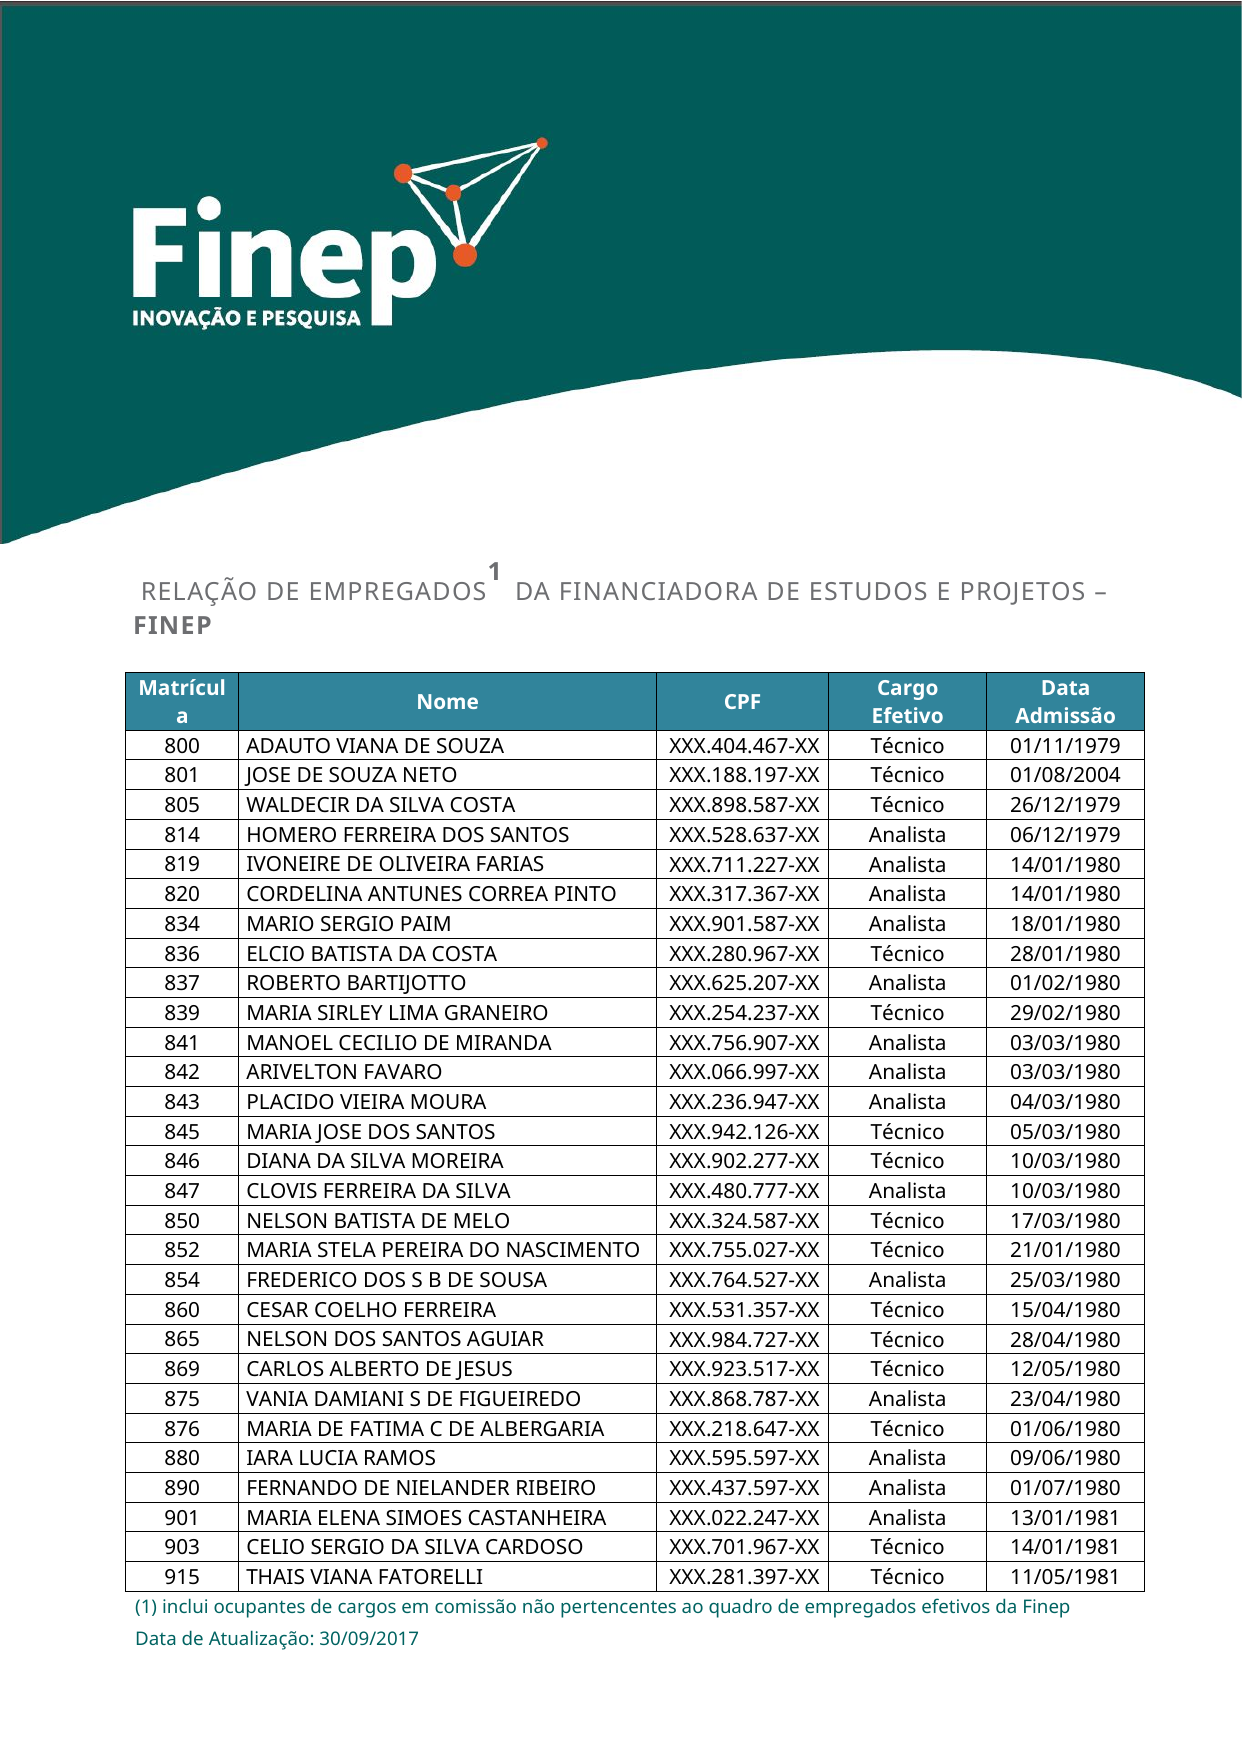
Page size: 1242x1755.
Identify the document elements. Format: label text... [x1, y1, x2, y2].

table_cell THAIS VIANA FATORELLI [239, 1562, 656, 1591]
table_cell 17/03/1980 [987, 1206, 1144, 1234]
table_cell 845 [126, 1117, 238, 1145]
table_cell 03/03/1980 [987, 1028, 1144, 1056]
table_cell 846 [126, 1146, 238, 1175]
table_cell XXX.902.277-XX [657, 1146, 828, 1175]
table_cell 834 [126, 909, 238, 937]
table_cell 880 [126, 1443, 238, 1472]
table_cell 839 [126, 998, 238, 1027]
table_cell 841 [126, 1028, 238, 1056]
table_cell XXX.984.727-XX [657, 1325, 828, 1353]
table_cell XXX.755.027-XX [657, 1235, 828, 1264]
table_cell 15/04/1980 [987, 1295, 1144, 1323]
table_cell XXX.901.587-XX [657, 909, 828, 937]
table_cell 903 [126, 1532, 238, 1561]
table_cell Técnico [829, 1354, 986, 1383]
table_cell 820 [126, 879, 238, 908]
table_cell MANOEL CECILIO DE MIRANDA [239, 1028, 656, 1056]
table_cell 843 [126, 1087, 238, 1116]
table_cell ELCIO BATISTA DA COSTA [239, 939, 656, 967]
table_cell 842 [126, 1057, 238, 1086]
table_cell Técnico [829, 1295, 986, 1323]
table_cell DIANA DA SILVA MOREIRA [239, 1146, 656, 1175]
table_cell HOMERO FERREIRA DOS SANTOS [239, 820, 656, 848]
table_cell IVONEIRE DE OLIVEIRA FARIAS [239, 850, 656, 878]
table_cell XXX.531.357-XX [657, 1295, 828, 1323]
table_cell 814 [126, 820, 238, 848]
table_cell 14/01/1981 [987, 1532, 1144, 1561]
table_header CPF [657, 673, 828, 730]
table_cell Técnico [829, 1117, 986, 1145]
table_cell 21/01/1980 [987, 1235, 1144, 1264]
table_cell XXX.528.637-XX [657, 820, 828, 848]
table_cell XXX.281.397-XX [657, 1562, 828, 1591]
table_cell Analista [829, 1087, 986, 1116]
table_cell CELIO SERGIO DA SILVA CARDOSO [239, 1532, 656, 1561]
table_cell Analista [829, 820, 986, 848]
table_cell ARIVELTON FAVARO [239, 1057, 656, 1086]
table_cell XXX.898.587-XX [657, 790, 828, 819]
table_header Cargo Efetivo [829, 673, 986, 730]
table_cell 06/12/1979 [987, 820, 1144, 848]
table_cell 13/01/1981 [987, 1503, 1144, 1531]
table_cell Técnico [829, 1414, 986, 1442]
table_cell WALDECIR DA SILVA COSTA [239, 790, 656, 819]
table_header Matrícula [126, 673, 238, 730]
table_cell Analista [829, 1473, 986, 1502]
table_cell 915 [126, 1562, 238, 1591]
table_cell Analista [829, 1265, 986, 1294]
table_cell 01/11/1979 [987, 731, 1144, 759]
table_cell XXX.868.787-XX [657, 1384, 828, 1412]
table_cell 01/02/1980 [987, 968, 1144, 997]
table_cell XXX.942.126-XX [657, 1117, 828, 1145]
table_cell Analista [829, 1384, 986, 1412]
table_cell Técnico [829, 1146, 986, 1175]
table_cell 29/02/1980 [987, 998, 1144, 1027]
table_cell 14/01/1980 [987, 850, 1144, 878]
table_cell 850 [126, 1206, 238, 1234]
table_cell CORDELINA ANTUNES CORREA PINTO [239, 879, 656, 908]
table_cell 876 [126, 1414, 238, 1442]
table_cell 901 [126, 1503, 238, 1531]
table_cell 890 [126, 1473, 238, 1502]
table_cell Analista [829, 850, 986, 878]
table_cell 805 [126, 790, 238, 819]
table_cell 801 [126, 760, 238, 789]
table_cell 05/03/1980 [987, 1117, 1144, 1145]
table_cell Técnico [829, 1532, 986, 1561]
table_cell 837 [126, 968, 238, 997]
table_cell NELSON DOS SANTOS AGUIAR [239, 1325, 656, 1353]
table_cell XXX.254.237-XX [657, 998, 828, 1027]
table_cell Analista [829, 1176, 986, 1205]
table_cell 01/08/2004 [987, 760, 1144, 789]
table_cell XXX.437.597-XX [657, 1473, 828, 1502]
table_cell 12/05/1980 [987, 1354, 1144, 1383]
table_cell 26/12/1979 [987, 790, 1144, 819]
table_cell Analista [829, 1057, 986, 1086]
table_cell 04/03/1980 [987, 1087, 1144, 1116]
table_cell 847 [126, 1176, 238, 1205]
table_cell 854 [126, 1265, 238, 1294]
table_cell MARIA STELA PEREIRA DO NASCIMENTO [239, 1235, 656, 1264]
table_cell 836 [126, 939, 238, 967]
table_cell 23/04/1980 [987, 1384, 1144, 1412]
table_cell IARA LUCIA RAMOS [239, 1443, 656, 1472]
table_cell 01/07/1980 [987, 1473, 1144, 1502]
table_cell XXX.236.947-XX [657, 1087, 828, 1116]
table_cell Técnico [829, 731, 986, 759]
table_cell XXX.066.997-XX [657, 1057, 828, 1086]
table_cell JOSE DE SOUZA NETO [239, 760, 656, 789]
table_cell 25/03/1980 [987, 1265, 1144, 1294]
table_cell XXX.756.907-XX [657, 1028, 828, 1056]
table_cell XXX.022.247-XX [657, 1503, 828, 1531]
table_cell 11/05/1981 [987, 1562, 1144, 1591]
table_cell XXX.280.967-XX [657, 939, 828, 967]
table_cell Técnico [829, 760, 986, 789]
table_cell XXX.188.197-XX [657, 760, 828, 789]
table_cell MARIO SERGIO PAIM [239, 909, 656, 937]
table_cell 10/03/1980 [987, 1176, 1144, 1205]
table_cell 10/03/1980 [987, 1146, 1144, 1175]
table_cell 28/04/1980 [987, 1325, 1144, 1353]
table_cell Técnico [829, 998, 986, 1027]
table_cell XXX.764.527-XX [657, 1265, 828, 1294]
table_cell VANIA DAMIANI S DE FIGUEIREDO [239, 1384, 656, 1412]
table_cell XXX.324.587-XX [657, 1206, 828, 1234]
table_cell XXX.625.207-XX [657, 968, 828, 997]
table_cell 819 [126, 850, 238, 878]
table_cell 14/01/1980 [987, 879, 1144, 908]
table_cell MARIA ELENA SIMOES CASTANHEIRA [239, 1503, 656, 1531]
table_cell CLOVIS FERREIRA DA SILVA [239, 1176, 656, 1205]
table_cell MARIA JOSE DOS SANTOS [239, 1117, 656, 1145]
table_cell XXX.595.597-XX [657, 1443, 828, 1472]
table_cell ADAUTO VIANA DE SOUZA [239, 731, 656, 759]
table_cell Analista [829, 879, 986, 908]
table_header Nome [239, 673, 656, 730]
table_header Data Admissão [987, 673, 1144, 730]
table_cell Analista [829, 968, 986, 997]
table_cell ROBERTO BARTIJOTTO [239, 968, 656, 997]
table_cell Técnico [829, 1206, 986, 1234]
table_cell 869 [126, 1354, 238, 1383]
table_cell 03/03/1980 [987, 1057, 1144, 1086]
table_cell XXX.404.467-XX [657, 731, 828, 759]
table_cell 800 [126, 731, 238, 759]
table_cell FREDERICO DOS S B DE SOUSA [239, 1265, 656, 1294]
table_cell MARIA DE FATIMA C DE ALBERGARIA [239, 1414, 656, 1442]
table_cell Técnico [829, 939, 986, 967]
table_cell 01/06/1980 [987, 1414, 1144, 1442]
table_cell PLACIDO VIEIRA MOURA [239, 1087, 656, 1116]
table_cell Técnico [829, 1235, 986, 1264]
table_cell 09/06/1980 [987, 1443, 1144, 1472]
table_cell CESAR COELHO FERREIRA [239, 1295, 656, 1323]
table_cell 18/01/1980 [987, 909, 1144, 937]
table_cell CARLOS ALBERTO DE JESUS [239, 1354, 656, 1383]
table_cell MARIA SIRLEY LIMA GRANEIRO [239, 998, 656, 1027]
table_cell XXX.480.777-XX [657, 1176, 828, 1205]
table_cell Analista [829, 1028, 986, 1056]
table_cell XXX.711.227-XX [657, 850, 828, 878]
table_cell Analista [829, 909, 986, 937]
table_cell NELSON BATISTA DE MELO [239, 1206, 656, 1234]
table_cell XXX.701.967-XX [657, 1532, 828, 1561]
table_cell Técnico [829, 1325, 986, 1353]
table_cell XXX.218.647-XX [657, 1414, 828, 1442]
table_cell Técnico [829, 1562, 986, 1591]
table_cell 865 [126, 1325, 238, 1353]
table_cell FERNANDO DE NIELANDER RIBEIRO [239, 1473, 656, 1502]
table_cell Analista [829, 1503, 986, 1531]
table_cell 28/01/1980 [987, 939, 1144, 967]
table_cell 875 [126, 1384, 238, 1412]
table_cell XXX.317.367-XX [657, 879, 828, 908]
table_cell 852 [126, 1235, 238, 1264]
table_cell Técnico [829, 790, 986, 819]
table_cell XXX.923.517-XX [657, 1354, 828, 1383]
table_cell 860 [126, 1295, 238, 1323]
table_cell Analista [829, 1443, 986, 1472]
